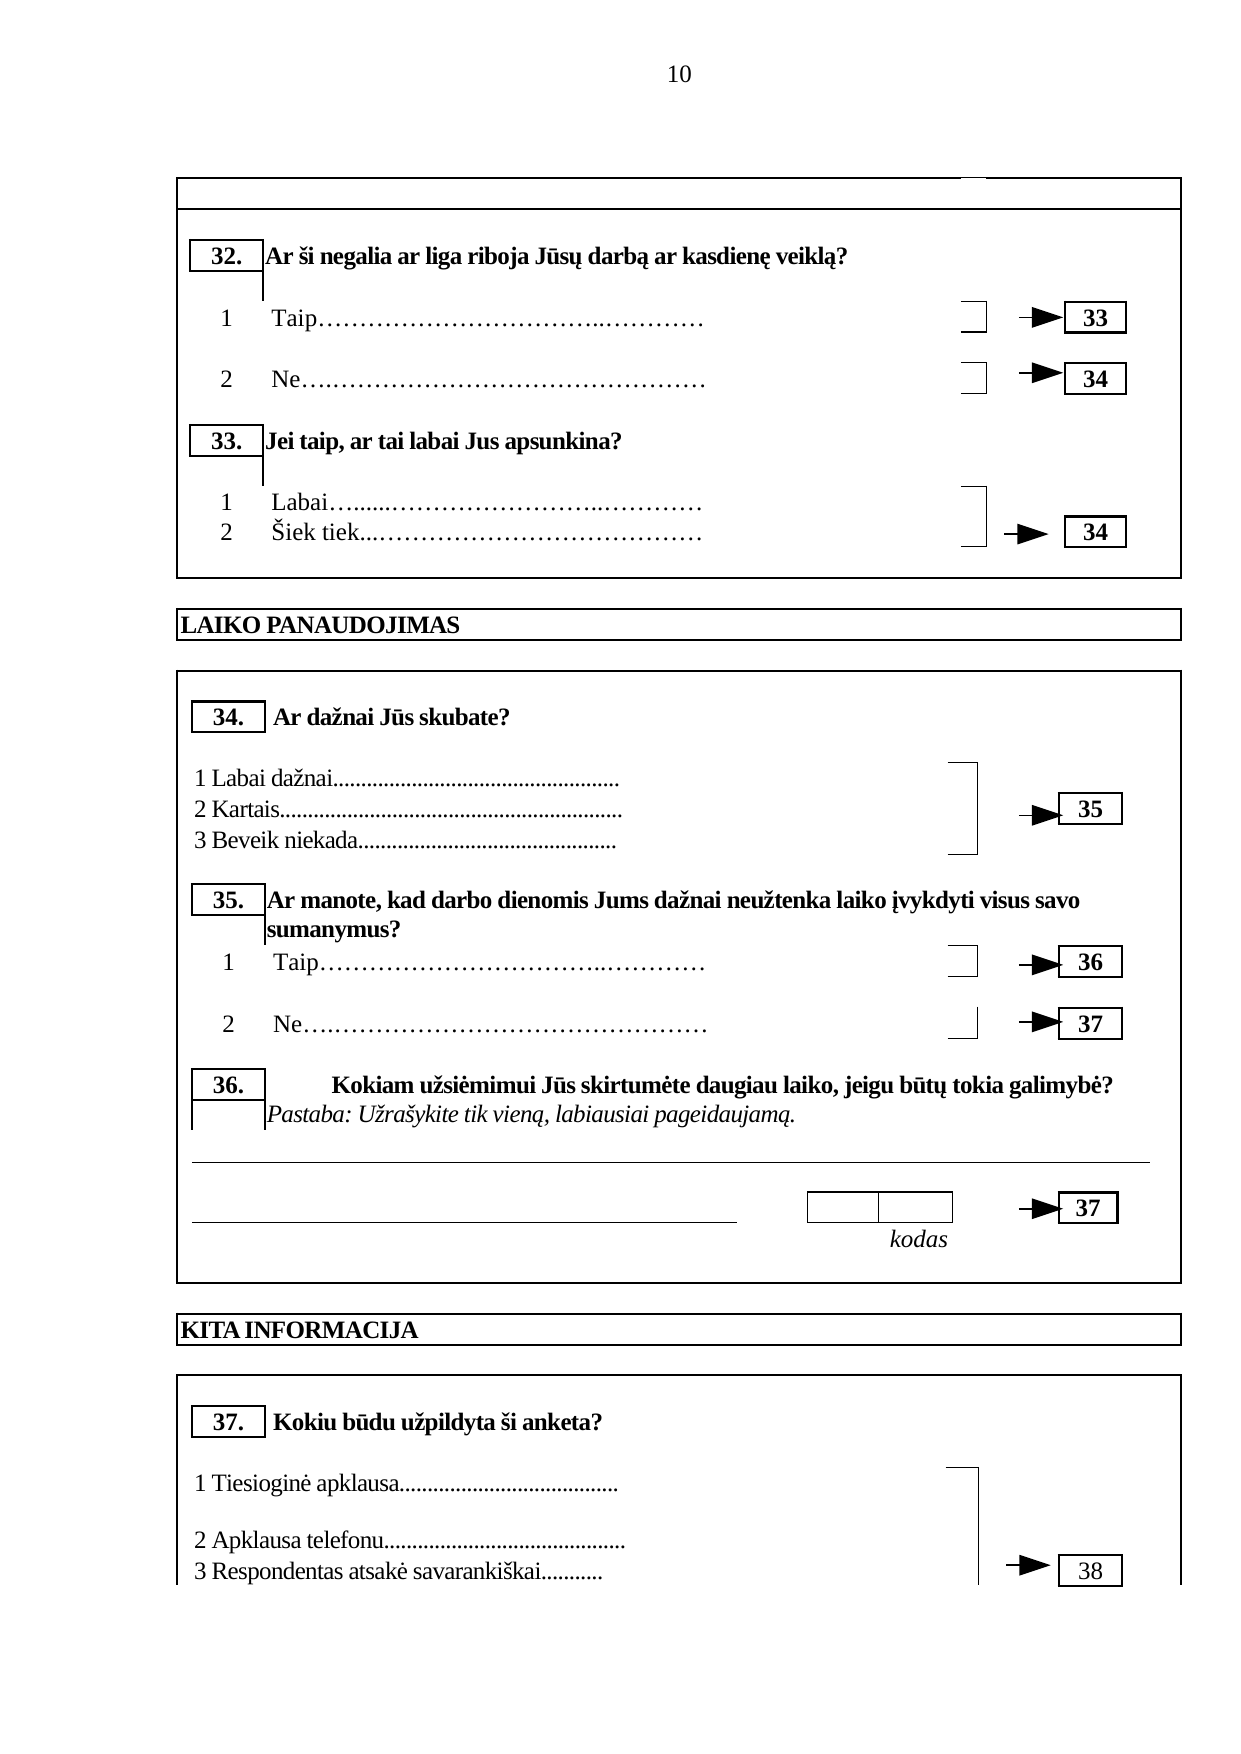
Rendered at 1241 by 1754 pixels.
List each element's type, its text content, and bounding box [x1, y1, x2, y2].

table_cell [948, 792, 977, 823]
table_cell [961, 210, 986, 239]
table_header [265, 1376, 946, 1405]
table_cell [1065, 179, 1126, 208]
table_cell Ar ši negalia ar liga riboja Jūsų darbą ar kasdienę veiklą? [264, 239, 1180, 301]
table_cell [1122, 823, 1180, 853]
table_cell [178, 1467, 192, 1497]
table_cell [978, 854, 1005, 883]
table_cell [1059, 854, 1122, 883]
table_header [178, 1376, 192, 1405]
table_cell [178, 1191, 192, 1222]
table_cell [1005, 792, 1058, 823]
table_cell [265, 1130, 1150, 1162]
table_cell [1150, 1130, 1180, 1162]
table_cell [948, 763, 977, 792]
table_cell [1059, 1525, 1122, 1554]
table_cell Ne….……………………………………… [263, 362, 961, 393]
table_cell [1012, 301, 1064, 331]
table_cell [946, 1436, 978, 1467]
table_cell Kokiam užsiėmimui Jūs skirtumėte daugiau laiko, jeigu būtų tokia galimybė? Pastaba: Užrašykite tik vieną, labiausiai pageidaujamą. [266, 1068, 1180, 1130]
table_cell [1065, 486, 1126, 515]
table_cell [1012, 362, 1064, 393]
table_cell [1059, 825, 1122, 853]
table_cell [1059, 978, 1122, 1007]
table_cell [987, 486, 1012, 515]
table_cell [192, 1438, 264, 1467]
table_cell [263, 331, 961, 362]
table_cell [265, 731, 947, 762]
table_cell [1059, 1040, 1122, 1068]
table_cell [1122, 854, 1180, 883]
table_cell [1005, 1497, 1059, 1525]
table_cell [1123, 792, 1180, 823]
table_cell [192, 1223, 264, 1253]
table_cell [1059, 1467, 1122, 1497]
table_cell [961, 547, 986, 577]
table_cell [961, 363, 986, 393]
table_cell Jei taip, ar tai labai Jus apsunkina? [264, 424, 1180, 486]
table_cell [948, 731, 978, 762]
table_cell [1122, 700, 1180, 731]
table_cell [978, 976, 1005, 1007]
table_cell [961, 302, 986, 331]
table_cell [192, 854, 947, 883]
table_header [978, 1376, 1005, 1405]
table_cell [1123, 945, 1180, 976]
table_cell [948, 1163, 978, 1191]
table_cell [1118, 1222, 1180, 1253]
table_cell [178, 1068, 191, 1130]
table_cell [263, 210, 961, 239]
table_cell [178, 1007, 192, 1037]
table_cell [978, 1038, 1005, 1068]
table_header [946, 1376, 978, 1405]
table_cell [1005, 1222, 1058, 1253]
table_cell [178, 486, 190, 515]
table_cell [978, 945, 1005, 976]
table_cell 2 [190, 515, 263, 546]
table_header LAIKO PANAUDOJIMAS [178, 610, 1180, 639]
table_header [1005, 1376, 1059, 1405]
table_cell [178, 424, 189, 455]
table_header [1122, 672, 1180, 700]
table_cell [1119, 1191, 1180, 1222]
table_cell [946, 1468, 978, 1497]
table_cell [192, 1130, 264, 1162]
table_cell [178, 792, 192, 823]
table_cell [1059, 1436, 1122, 1467]
table_cell 37 [1060, 1009, 1121, 1037]
table_cell [1005, 945, 1058, 976]
table_cell [193, 1101, 264, 1130]
table_cell [1123, 1007, 1180, 1037]
table_cell [178, 945, 192, 976]
table_cell Taip……………………………..………… [263, 301, 961, 331]
table_cell [178, 1497, 192, 1525]
table_cell [1122, 976, 1180, 1007]
table_cell [190, 393, 961, 424]
table_cell [192, 1163, 264, 1191]
table_cell [1126, 210, 1180, 239]
table_cell [190, 546, 961, 577]
table_cell 3 Beveik niekada.............................................. [192, 823, 947, 853]
table_cell [178, 1554, 192, 1585]
table_cell [1122, 1467, 1180, 1497]
table_cell [986, 331, 1012, 362]
table_cell 34 [1066, 518, 1125, 546]
table_cell 1 [192, 945, 264, 976]
table_cell [178, 762, 192, 792]
table_cell [961, 333, 986, 362]
table_cell [265, 1191, 737, 1222]
table_cell [737, 1191, 807, 1222]
table_cell [178, 393, 190, 424]
table_cell [178, 179, 190, 208]
table_cell [1122, 1162, 1180, 1191]
table_cell [1012, 210, 1065, 239]
table_cell [190, 210, 263, 239]
table_cell [190, 457, 262, 486]
table_cell [987, 301, 1012, 331]
table_cell [178, 1436, 192, 1467]
table_cell [1122, 1038, 1180, 1068]
table_cell 3 Respondentas atsakė savarankiškai........... [192, 1554, 946, 1585]
table_cell [1005, 1163, 1058, 1191]
table_cell [178, 976, 192, 1007]
table_cell [948, 855, 978, 883]
table_cell [978, 823, 1005, 853]
table_cell 2 Apklausa telefonu........................................... [192, 1525, 946, 1554]
table_cell [948, 977, 978, 1007]
table_cell [1005, 1436, 1059, 1467]
table_cell [178, 455, 190, 486]
table_cell [1012, 393, 1065, 424]
table_cell [987, 515, 1012, 546]
table_cell [1127, 362, 1180, 393]
table_cell [1005, 1554, 1058, 1585]
table_cell [978, 731, 1005, 762]
table_cell [961, 515, 986, 546]
table_cell [961, 394, 986, 424]
table_cell [1065, 334, 1126, 362]
table_cell [265, 976, 947, 1007]
table_cell [1118, 1253, 1180, 1282]
table_header [178, 672, 192, 700]
table_cell [1126, 486, 1180, 515]
table_cell [192, 1191, 264, 1222]
table_cell [1005, 823, 1058, 853]
table_cell [1059, 731, 1122, 762]
table_cell [986, 179, 1012, 208]
table_cell [178, 331, 190, 362]
table_cell [1065, 395, 1126, 424]
table_cell [986, 546, 1012, 577]
table_cell 1 [190, 301, 263, 331]
table_cell [178, 1130, 192, 1162]
table_header [1005, 672, 1058, 700]
table_header KITA INFORMACIJA [178, 1315, 1180, 1343]
table_cell [1012, 179, 1065, 208]
table_cell 35 [1060, 794, 1121, 823]
table_cell [1127, 515, 1180, 546]
table_cell [1005, 976, 1058, 1007]
table_cell [178, 1162, 192, 1191]
table_cell [986, 393, 1012, 424]
table_cell Šiek tiek...………………………………… [263, 515, 961, 546]
table_cell [178, 1405, 191, 1436]
table_cell [961, 178, 986, 208]
table_cell 32. [191, 241, 262, 270]
table_cell 33 [1066, 303, 1125, 331]
table_cell [948, 823, 977, 853]
table_cell [1122, 1405, 1180, 1436]
table_cell 2 [192, 1007, 264, 1037]
table_cell [1005, 1007, 1058, 1037]
table_cell [946, 1497, 978, 1525]
table_cell [1012, 486, 1065, 515]
table_cell [1126, 393, 1180, 424]
table_cell [1126, 331, 1180, 362]
table_cell [1059, 1497, 1122, 1525]
table_cell [1059, 1163, 1122, 1191]
table_cell Ne….……………………………………… [265, 1007, 947, 1037]
table_header [1059, 672, 1122, 700]
table_cell [178, 1253, 192, 1282]
table_cell [1012, 331, 1065, 362]
table_cell kodas [265, 1222, 952, 1253]
table_cell [979, 1497, 1005, 1525]
table_cell [178, 1222, 192, 1253]
table_cell [879, 1193, 952, 1222]
table_cell [1012, 546, 1065, 577]
table_cell 33. [191, 426, 262, 455]
table_cell [265, 1436, 946, 1467]
table_cell [178, 1525, 192, 1554]
table_cell 37 [1060, 1194, 1116, 1222]
table_cell [178, 301, 190, 331]
table_cell [178, 210, 190, 239]
table_cell [178, 914, 192, 945]
table_cell [1005, 1253, 1058, 1282]
table_cell [1012, 515, 1064, 546]
table_cell [178, 854, 192, 883]
table_cell [178, 731, 192, 762]
table_cell [1126, 546, 1180, 577]
table_cell 36. [193, 1070, 264, 1099]
table_cell [190, 272, 262, 301]
table_cell [978, 1436, 1005, 1467]
table_cell [946, 1525, 978, 1554]
table_cell [178, 823, 192, 853]
table_cell [178, 515, 190, 546]
table_cell [979, 1467, 1005, 1497]
table_cell [178, 1038, 192, 1068]
table_cell 34 [1066, 364, 1125, 393]
table_cell 1 [190, 486, 263, 515]
table_cell 35. [193, 885, 264, 914]
table_cell [979, 1554, 1005, 1585]
table_cell [978, 792, 1005, 823]
table_cell [978, 1163, 1005, 1191]
table_cell [1127, 301, 1180, 331]
table_cell [190, 179, 961, 208]
table_cell [178, 700, 191, 731]
table_cell [178, 239, 189, 270]
table_cell [946, 1554, 978, 1585]
table_cell 38 [1060, 1556, 1121, 1585]
table_cell [1005, 854, 1058, 883]
table_cell [1059, 762, 1122, 792]
table_cell Kokiu būdu užpildyta ši anketa? [266, 1405, 1122, 1436]
table_cell [192, 1253, 264, 1282]
table_cell [978, 1007, 1005, 1037]
table_cell [987, 362, 1012, 393]
table_cell Labai…......……………………..………… [263, 486, 961, 515]
table_cell [265, 1163, 947, 1191]
table_header [978, 672, 1005, 700]
table_cell [953, 1191, 1005, 1222]
table_cell [948, 1039, 978, 1068]
table_cell [178, 883, 191, 914]
table_cell [1122, 1497, 1180, 1525]
table_header [265, 672, 947, 700]
table_cell [1126, 179, 1180, 208]
table_header [1059, 1376, 1122, 1405]
table_cell [948, 946, 977, 976]
table_cell Taip……………………………..………… [265, 945, 947, 976]
table_header [192, 1376, 264, 1405]
table_cell 37. [193, 1407, 264, 1436]
table_cell [192, 976, 264, 1007]
table_cell 2 [190, 362, 263, 393]
table_cell [1059, 1224, 1117, 1253]
table_cell [1005, 1191, 1058, 1222]
table_cell [178, 546, 190, 577]
table_header [948, 672, 978, 700]
table_cell [1034, 362, 1064, 372]
table_cell [1065, 548, 1126, 577]
table_cell [178, 362, 190, 393]
table_cell 34. [193, 703, 264, 731]
table_cell [1123, 1554, 1180, 1585]
table_cell 36 [1060, 947, 1121, 976]
table_cell [1122, 1525, 1180, 1554]
table_cell [978, 762, 1005, 792]
table_cell [1044, 818, 1058, 823]
table_cell [1005, 762, 1058, 792]
table_cell [986, 210, 1012, 239]
table_cell [979, 1525, 1005, 1554]
table_cell [1005, 731, 1058, 762]
table_header [1122, 1376, 1180, 1405]
table_cell 1 Tiesioginė apklausa....................................... [192, 1467, 946, 1497]
table_cell [1033, 967, 1058, 976]
table_cell [192, 916, 264, 945]
table_cell [952, 1253, 1005, 1282]
table_cell [192, 1038, 947, 1068]
table_cell Ar dažnai Jūs skubate? [266, 700, 1122, 731]
table_cell [1122, 1436, 1180, 1467]
table_cell [1122, 731, 1180, 762]
table_cell [1005, 1038, 1058, 1068]
table_cell [265, 1253, 952, 1282]
table_cell [952, 1222, 1005, 1253]
table_cell [1005, 1525, 1059, 1554]
table_cell [178, 270, 190, 301]
table_cell [1005, 1467, 1059, 1497]
table_header [192, 672, 264, 700]
table_cell [961, 487, 986, 515]
table_cell [192, 1497, 946, 1525]
table_cell [808, 1193, 878, 1222]
table_cell 1 Labai dažnai................................................... [192, 762, 947, 792]
table_cell [1065, 210, 1126, 239]
table_cell [948, 1007, 977, 1037]
table_cell [1122, 762, 1180, 792]
table_cell [1059, 1253, 1117, 1282]
table_cell [192, 733, 264, 762]
table_cell Ar manote, kad darbo dienomis Jums dažnai neužtenka laiko įvykdyti visus savo sumanymus? [266, 883, 1180, 945]
table_cell 2 Kartais............................................................. [192, 792, 947, 823]
table_cell [190, 331, 263, 362]
